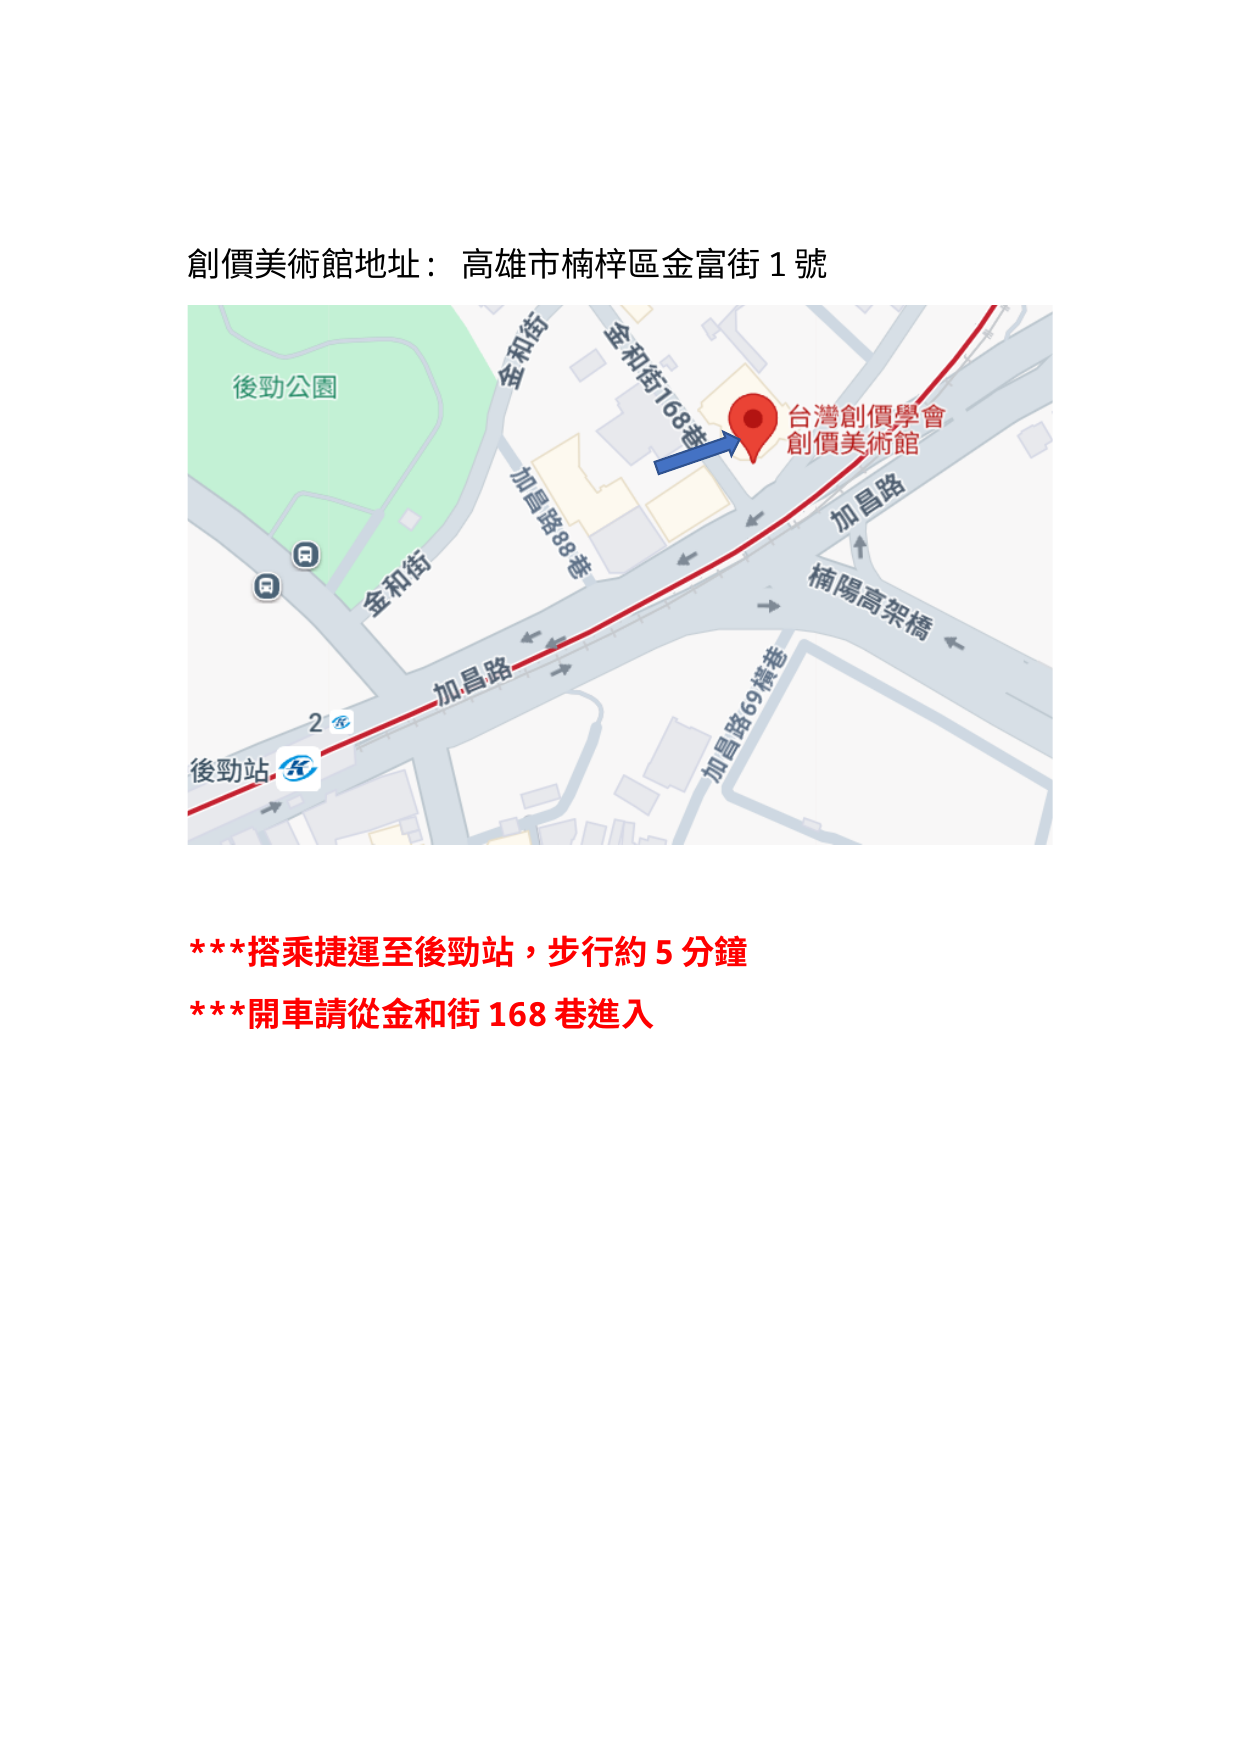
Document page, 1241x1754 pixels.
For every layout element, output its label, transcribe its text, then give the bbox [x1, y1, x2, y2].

text ***開車請從金和街168巷進入 [187, 971, 1053, 1033]
text 創價美術館地址: 高雄市楠梓區金富街1號 [187, 221, 1053, 283]
text ***搭乘捷運至後勁站，步行約5分鐘 [187, 908, 1053, 971]
